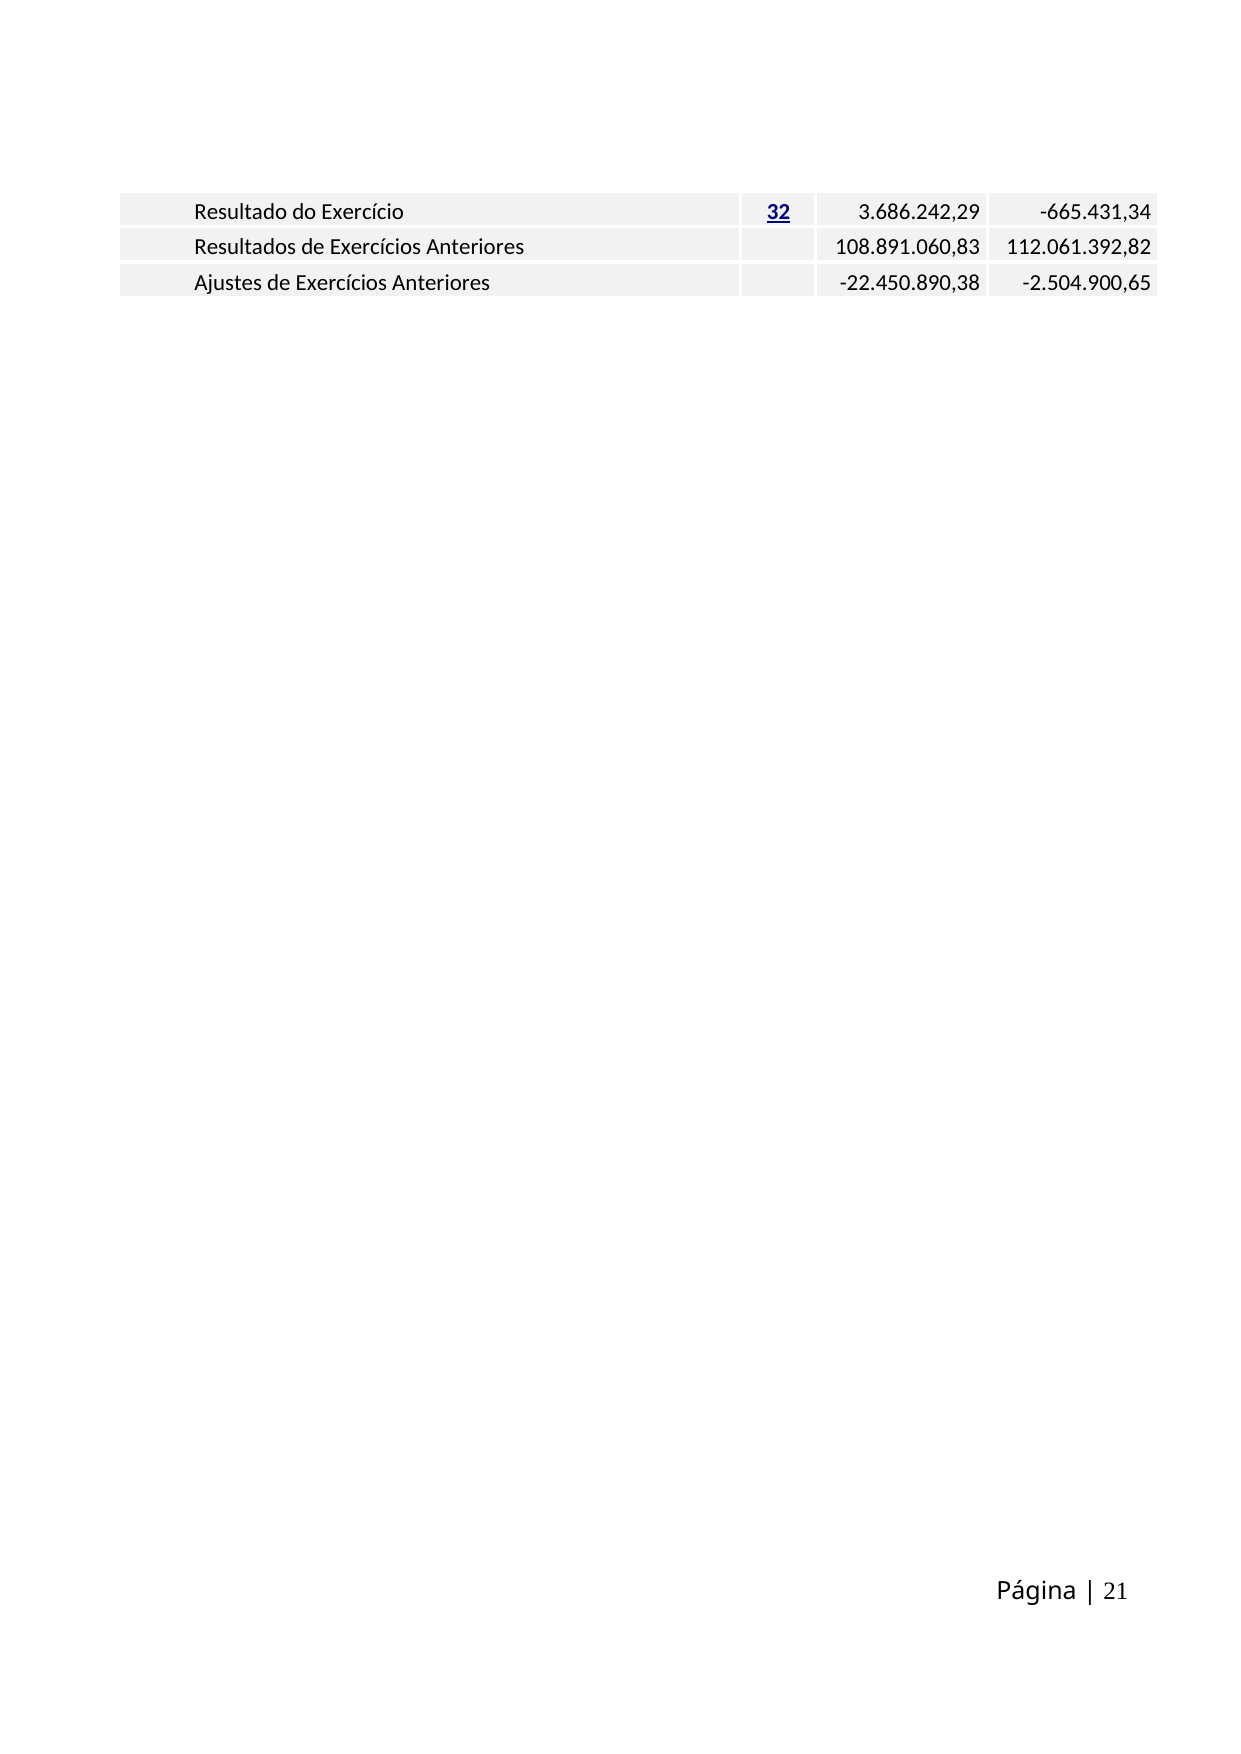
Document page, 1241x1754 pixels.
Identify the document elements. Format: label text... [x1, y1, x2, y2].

table_cell -2.504.900,65 [989, 264, 1157, 296]
table_cell 112.061.392,82 [989, 228, 1157, 260]
table_cell Resultado do Exercício [120, 193, 739, 225]
table_cell [742, 264, 814, 296]
table_cell Ajustes de Exercícios Anteriores [120, 264, 739, 296]
table_cell -22.450.890,38 [817, 264, 986, 296]
table_cell 32 [742, 193, 814, 225]
table_cell 3.686.242,29 [817, 193, 986, 225]
table_cell 108.891.060,83 [817, 228, 986, 260]
table_cell [742, 228, 814, 260]
table_cell -665.431,34 [989, 193, 1157, 225]
table_cell Resultados de Exercícios Anteriores [120, 228, 739, 260]
